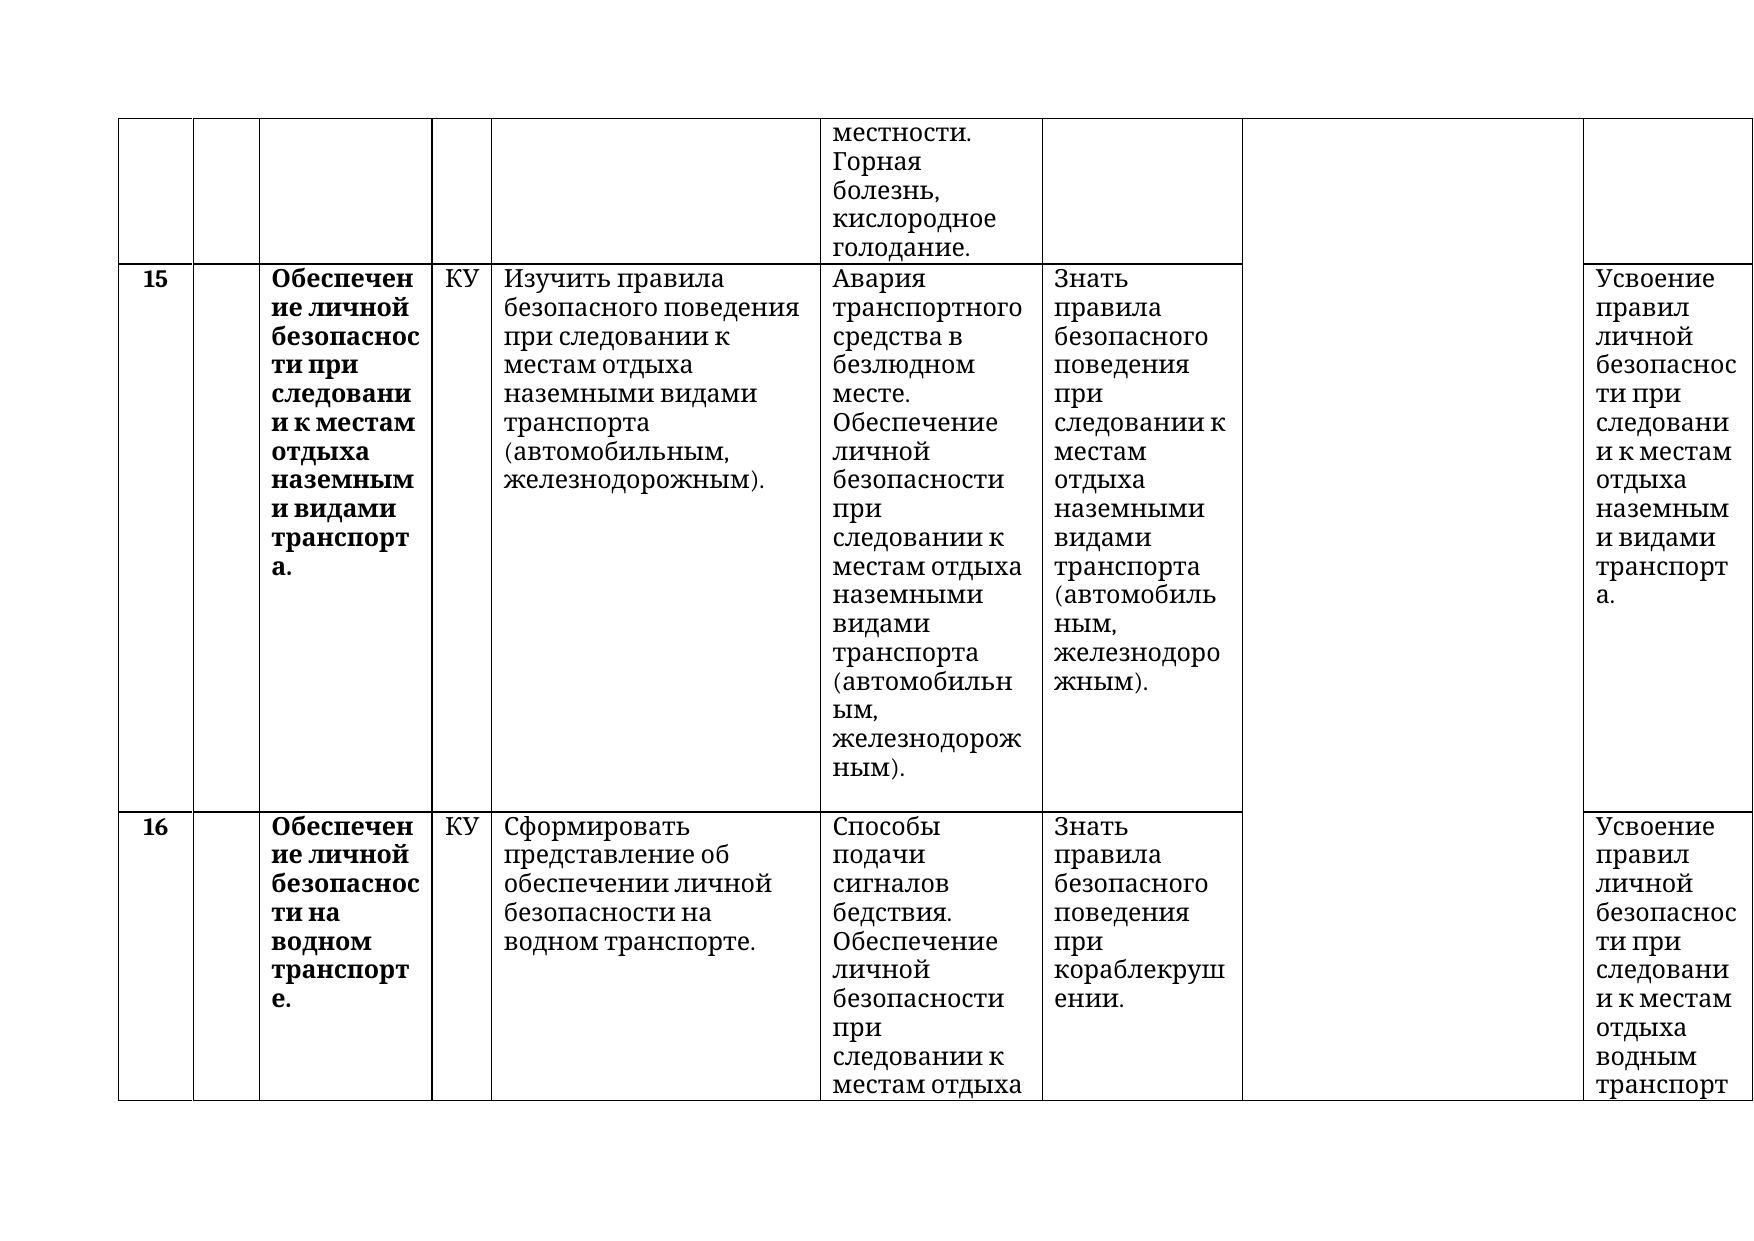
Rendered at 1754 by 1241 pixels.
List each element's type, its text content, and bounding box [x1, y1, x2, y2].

table_cell местности. Горная болезнь, кислородное голодание. [821, 119, 1042, 263]
table_cell [194, 119, 259, 263]
table_cell [433, 119, 491, 263]
table_cell КУ [433, 813, 491, 1100]
table_cell Усвоение правил личной безопасности при следовании к местам отдыха наземными видами транспорта. [1584, 265, 1752, 811]
table_cell КУ [433, 265, 491, 811]
table_cell [119, 119, 192, 263]
table_cell Знать правила безопасного поведения при следовании к местам отдыха наземными видами транспорта (автомобильным, железнодорожным). [1043, 265, 1242, 811]
table_cell 16 [119, 813, 192, 1100]
table_cell [1243, 119, 1583, 1100]
table_cell [492, 119, 820, 263]
table_cell Обеспечение личной безопасности при следовании к местам отдыха наземными видами транспорта. [260, 265, 431, 811]
table_cell Способы подачи сигналов бедствия. Обеспечение личной безопасности при следовании к местам отдыха [821, 813, 1042, 1100]
table_cell Обеспечение личной безопасности на водном транспорте. [260, 813, 431, 1100]
table_cell Знать правила безопасного поведения при кораблекрушении. [1043, 813, 1242, 1100]
table_cell Авария транспортного средства в безлюдном месте. Обеспечение личной безопасности при следовании к местам отдыха наземными видами транспорта (автомобильным, железнодорожным). [821, 265, 1042, 811]
table_cell [260, 119, 431, 263]
table_cell Усвоение правил личной безопасности при следовании к местам отдыха водным транспорт [1584, 813, 1752, 1100]
table_cell 15 [119, 265, 192, 811]
table_cell [194, 813, 259, 1100]
table_cell [1584, 119, 1752, 263]
table_cell [1043, 119, 1242, 263]
table_cell Сформировать представление об обеспечении личной безопасности на водном транспорте. [492, 813, 820, 1100]
table_cell Изучить правила безопасного поведения при следовании к местам отдыха наземными видами транспорта (автомобильным, железнодорожным). [492, 265, 820, 811]
table_cell [194, 265, 259, 811]
